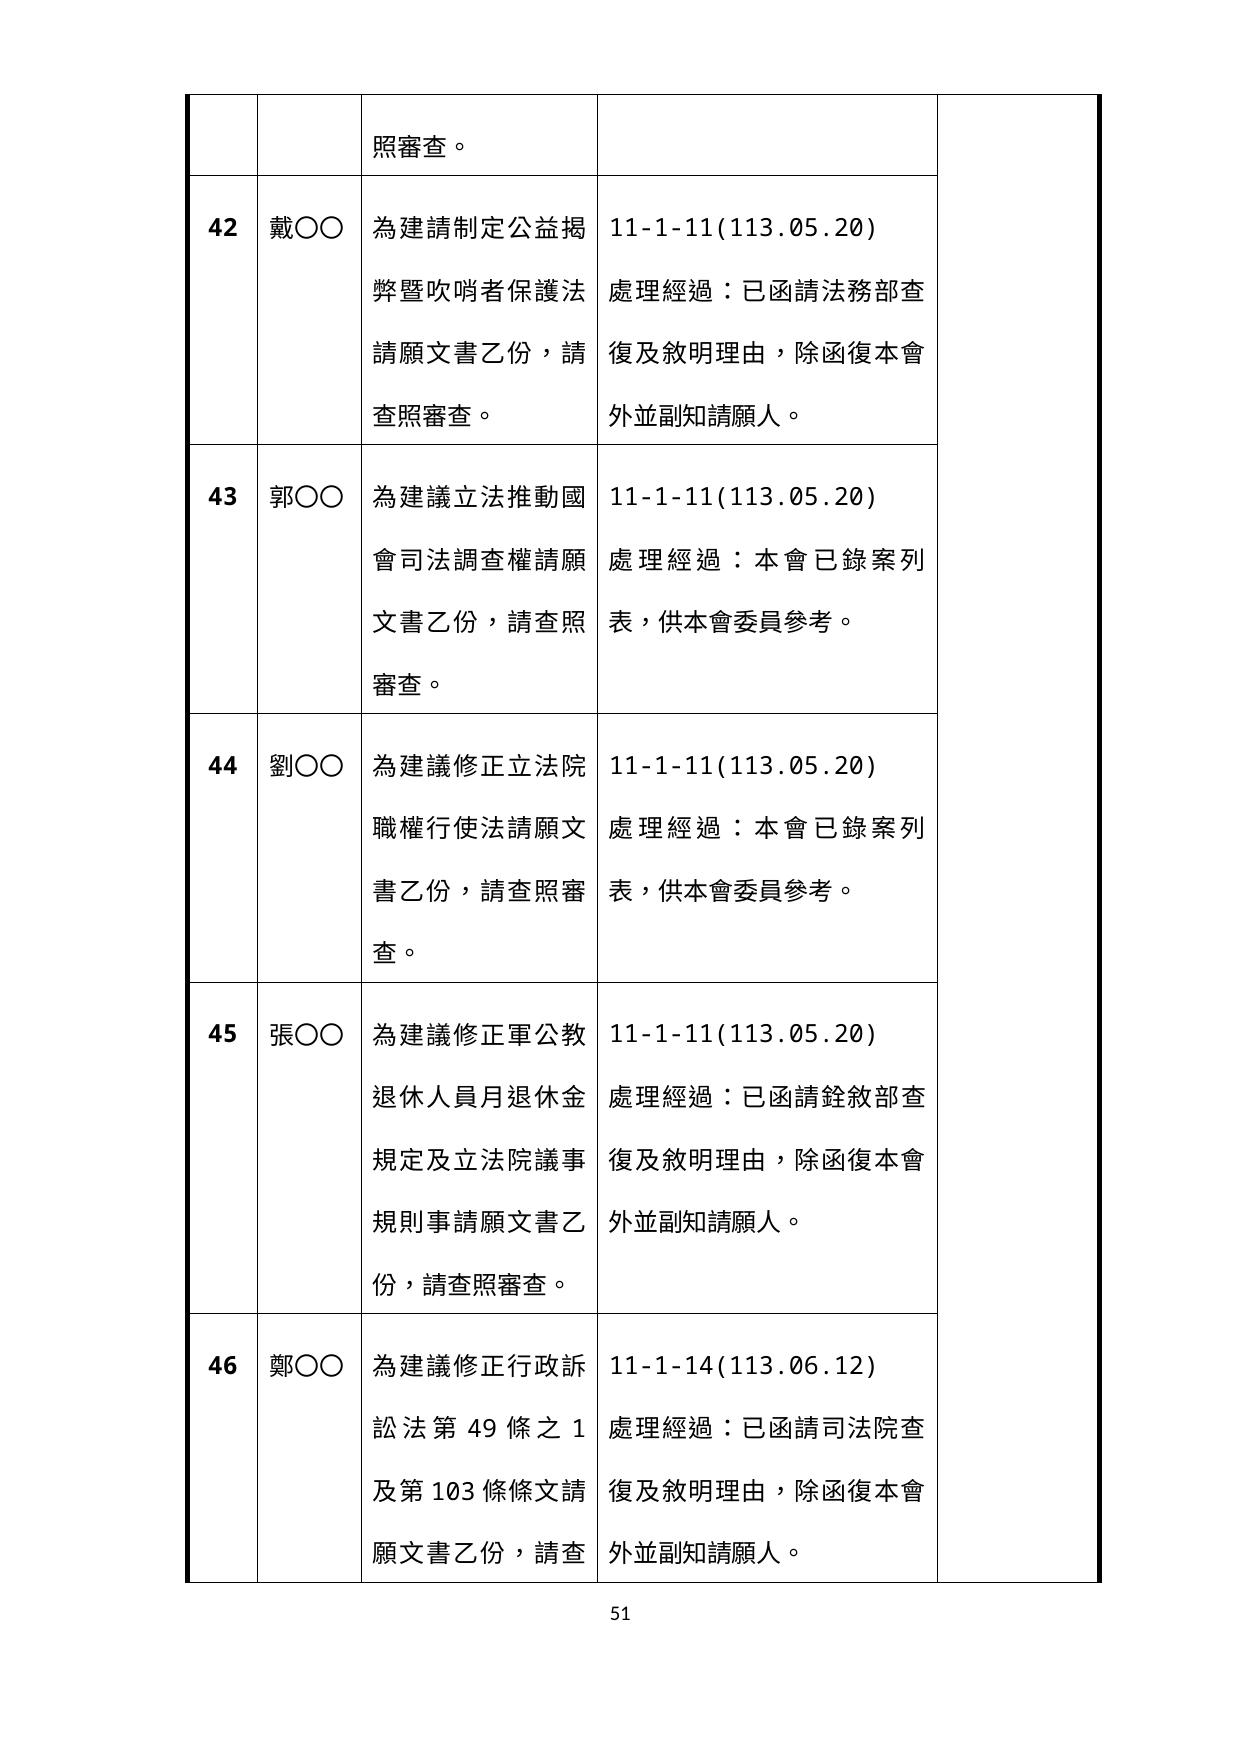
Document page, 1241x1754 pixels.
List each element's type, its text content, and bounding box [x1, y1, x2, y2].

table_cell 郭〇〇 [258, 445, 361, 713]
table_cell 11-1-11(113.05.20) 處理經過：本會已錄案列表，供本會委員參考。 [598, 714, 937, 982]
table_cell 46 [190, 1314, 257, 1582]
table_cell 45 [190, 983, 257, 1313]
table_cell 為建請制定公益揭弊暨吹哨者保護法請願文書乙份，請查照審查。 [362, 176, 597, 444]
table_cell 42 [190, 176, 257, 444]
table_cell 戴〇〇 [258, 176, 361, 444]
table_cell 11-1-11(113.05.20) 處理經過：本會已錄案列表，供本會委員參考。 [598, 445, 937, 713]
table_cell 為建議修正行政訴訟法第49條之1及第103條條文請願文書乙份，請查 [362, 1314, 597, 1582]
table_cell [190, 95, 257, 175]
table_cell 43 [190, 445, 257, 713]
table_cell 11-1-11(113.05.20) 處理經過：已函請法務部查復及敘明理由，除函復本會外並副知請願人。 [598, 176, 937, 444]
table_cell 44 [190, 714, 257, 982]
table_cell 11-1-14(113.06.12) 處理經過：已函請司法院查復及敘明理由，除函復本會外並副知請願人。 [598, 1314, 937, 1582]
table_cell 為建議修正立法院職權行使法請願文書乙份，請查照審查。 [362, 714, 597, 982]
table_cell 張〇〇 [258, 983, 361, 1313]
table_cell 11-1-11(113.05.20) 處理經過：已函請銓敘部查復及敘明理由，除函復本會外並副知請願人。 [598, 983, 937, 1313]
table_cell [258, 95, 361, 175]
table_cell 照審查。 [362, 95, 597, 175]
table_cell 鄭〇〇 [258, 1314, 361, 1582]
table_cell 為建議修正軍公教退休人員月退休金規定及立法院議事規則事請願文書乙份，請查照審查。 [362, 983, 597, 1313]
table_cell [938, 95, 1097, 1582]
table_cell 為建議立法推動國會司法調查權請願文書乙份，請查照審查。 [362, 445, 597, 713]
table_cell [598, 95, 937, 175]
table_cell 劉〇〇 [258, 714, 361, 982]
